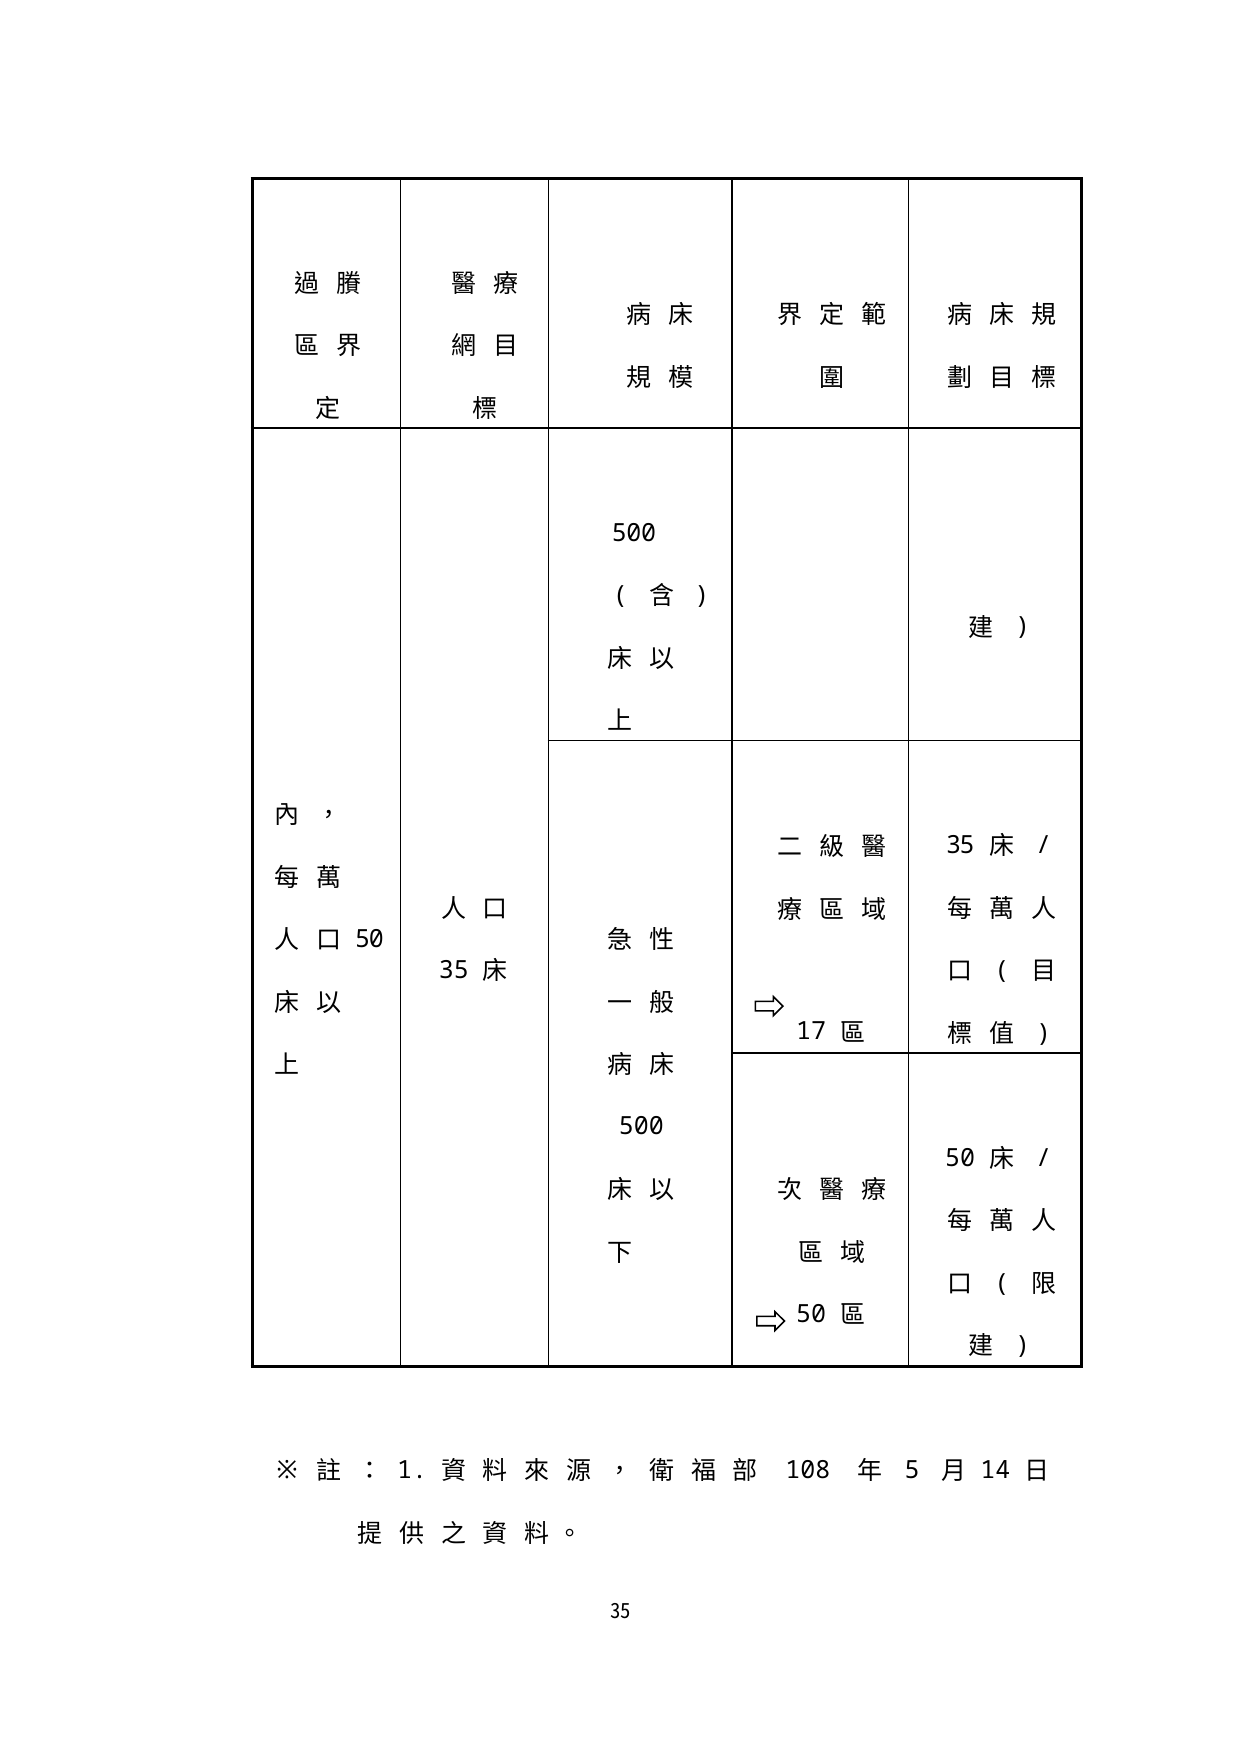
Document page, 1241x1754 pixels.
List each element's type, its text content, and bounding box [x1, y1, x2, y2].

table_cell 內，每萬人口50床以上 [254, 429, 400, 1365]
table_cell 二級醫療區域 17區 [733, 741, 908, 1052]
table_cell 次醫療區域 50區 [733, 1054, 908, 1365]
table_header 醫療網目標 [401, 180, 548, 427]
table_header 病床規模 [549, 180, 731, 427]
table_cell 50床/每萬人口(限建) [909, 1054, 1080, 1365]
table_cell [733, 429, 908, 740]
table_header 過賸區界定 [254, 180, 400, 427]
table_cell 急性一般病床500床以下 [549, 741, 731, 1365]
table_header 病床規劃目標 [909, 180, 1080, 427]
table_header 界定範圍 [733, 180, 908, 427]
table_cell 500(含)床以上 [549, 429, 731, 740]
table_cell 人口35床 [401, 429, 548, 1365]
table_cell 建) [909, 429, 1080, 740]
text ※註：1.資料來源，衛福部108年5月14日提供之資料。 [242, 1427, 1058, 1552]
table_cell 35床/每萬人口(目標值) [909, 741, 1080, 1052]
